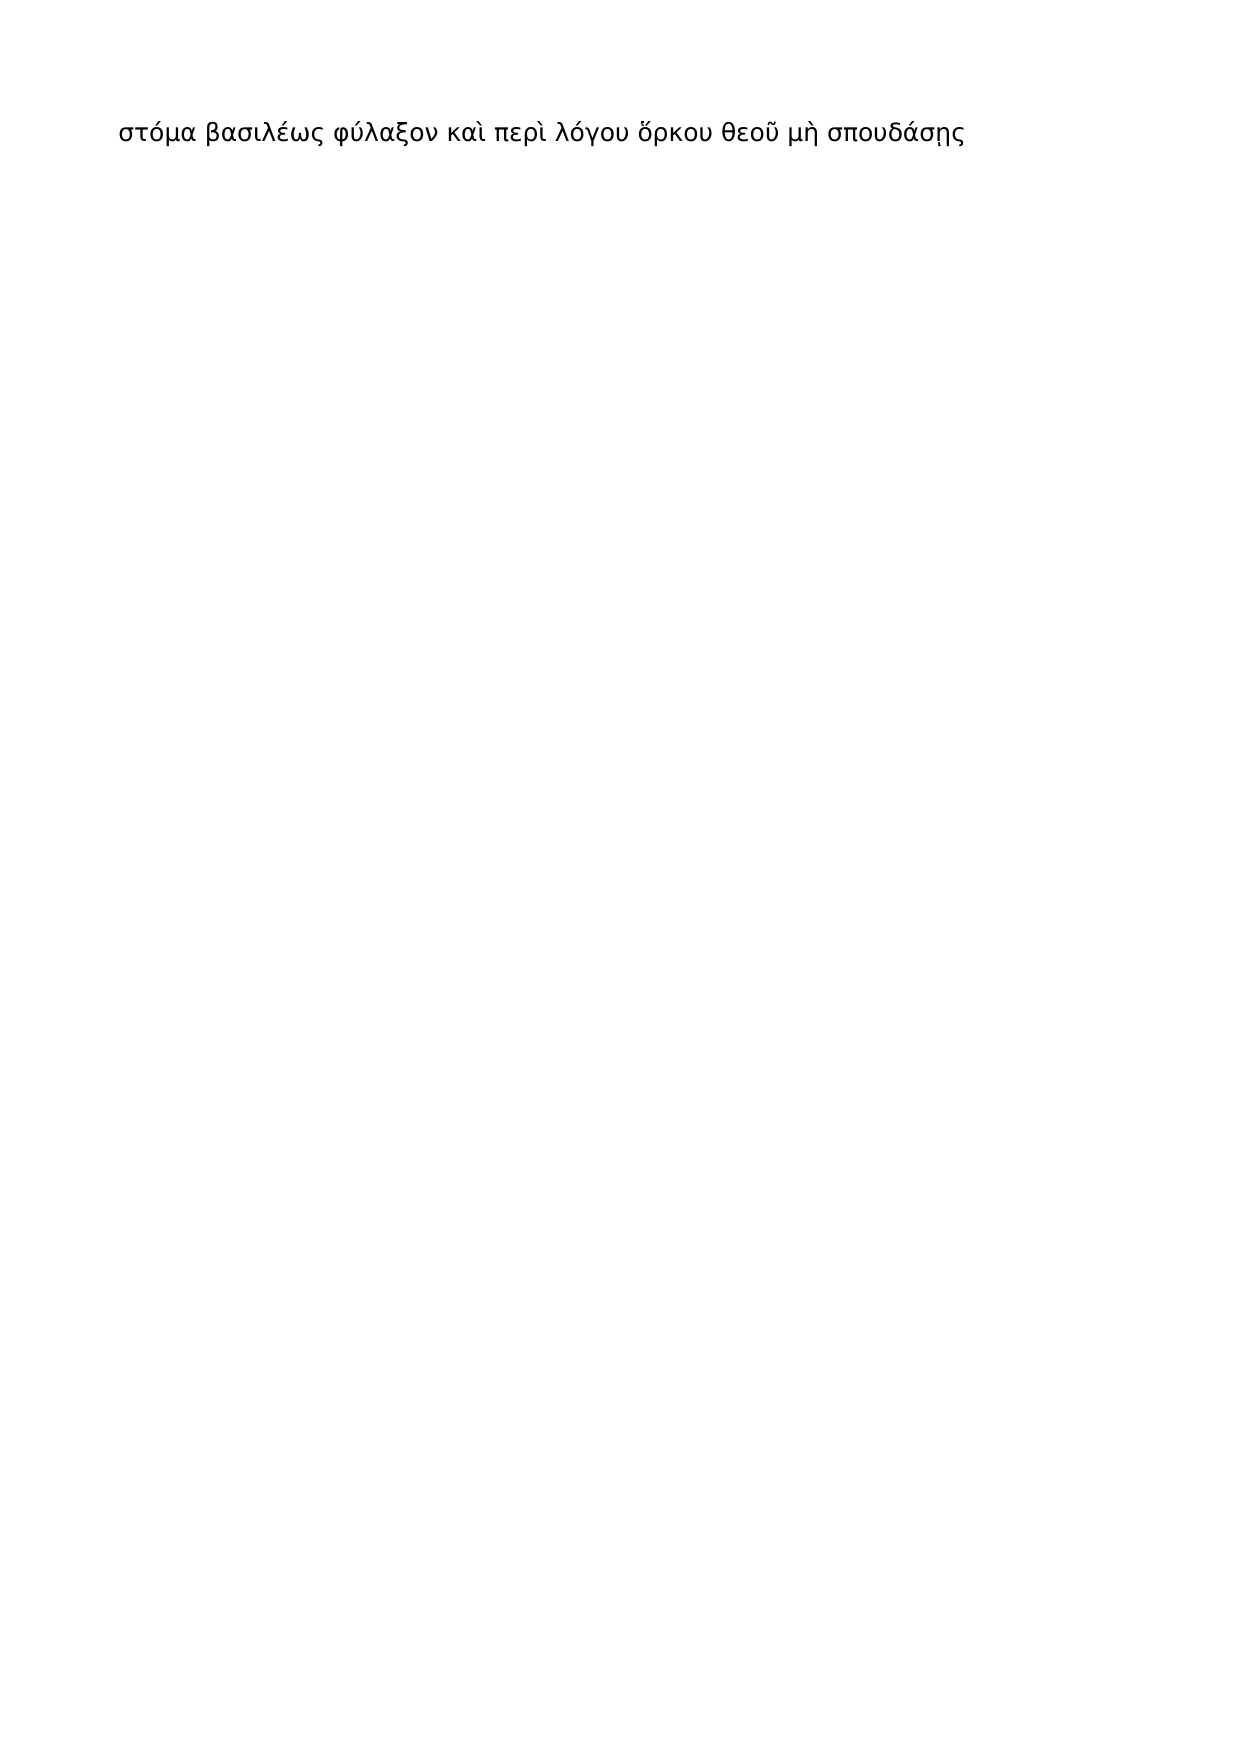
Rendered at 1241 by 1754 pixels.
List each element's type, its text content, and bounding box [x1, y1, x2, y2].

text στόμα βασιλέως φύλαξον καὶ περὶ λόγου ὅρκου θεοῦ μὴ σπουδάσῃς [118, 118, 1122, 147]
